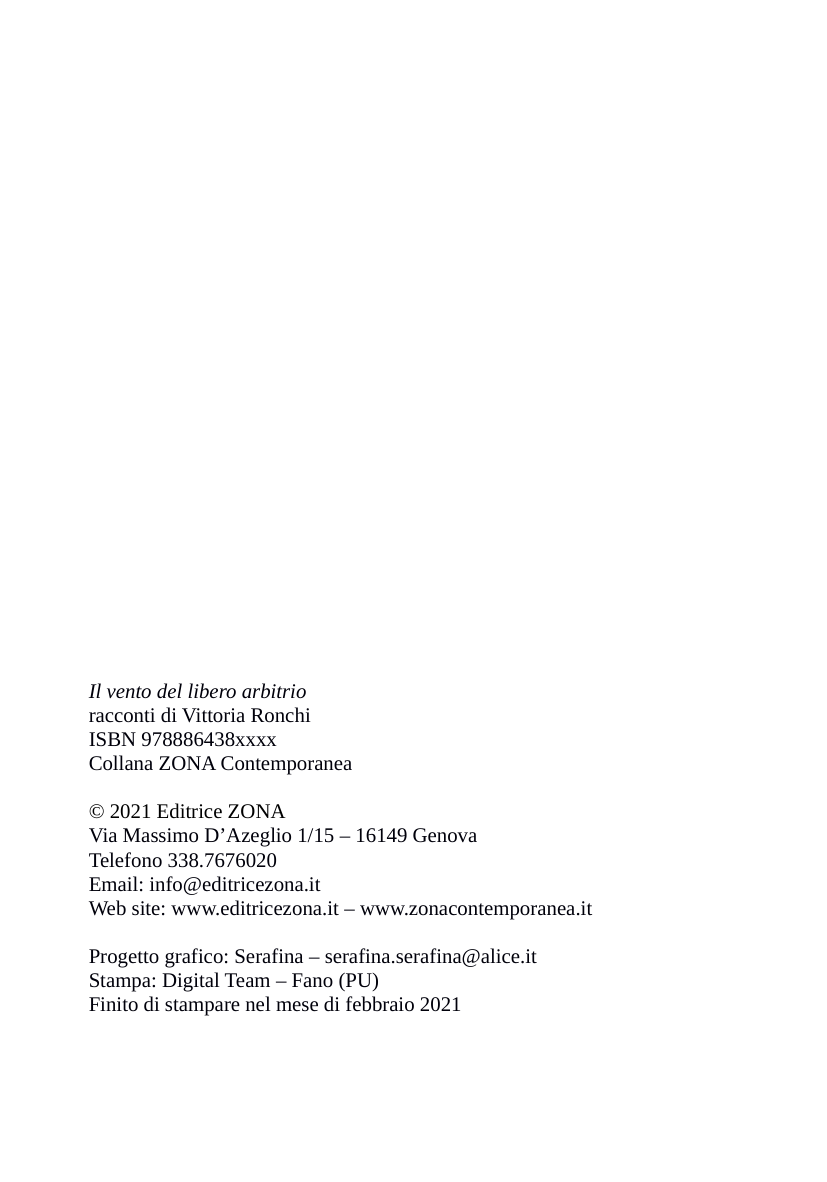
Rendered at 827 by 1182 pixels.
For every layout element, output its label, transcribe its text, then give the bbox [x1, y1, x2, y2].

text Web site: www.editricezona.it – www.zonacontemporanea.it [88, 896, 738, 920]
text racconti di Vittoria Ronchi [88, 703, 738, 727]
text Progetto grafico: Serafina – serafina.serafina@alice.it [88, 920, 738, 968]
text Telefono 338.7676020 [88, 847, 738, 872]
text Stampa: Digital Team – Fano (PU) [88, 968, 738, 992]
text Email: info@editricezona.it [88, 872, 738, 896]
text ISBN 978886438xxxx [88, 727, 738, 751]
text Il vento del libero arbitrio [88, 679, 738, 703]
text Via Massimo D’Azeglio 1/15 – 16149 Genova [88, 823, 738, 847]
text Collana ZONA Contemporanea [88, 751, 738, 775]
text Finito di stampare nel mese di febbraio 2021 [88, 992, 738, 1016]
text © 2021 Editrice ZONA [88, 799, 738, 823]
